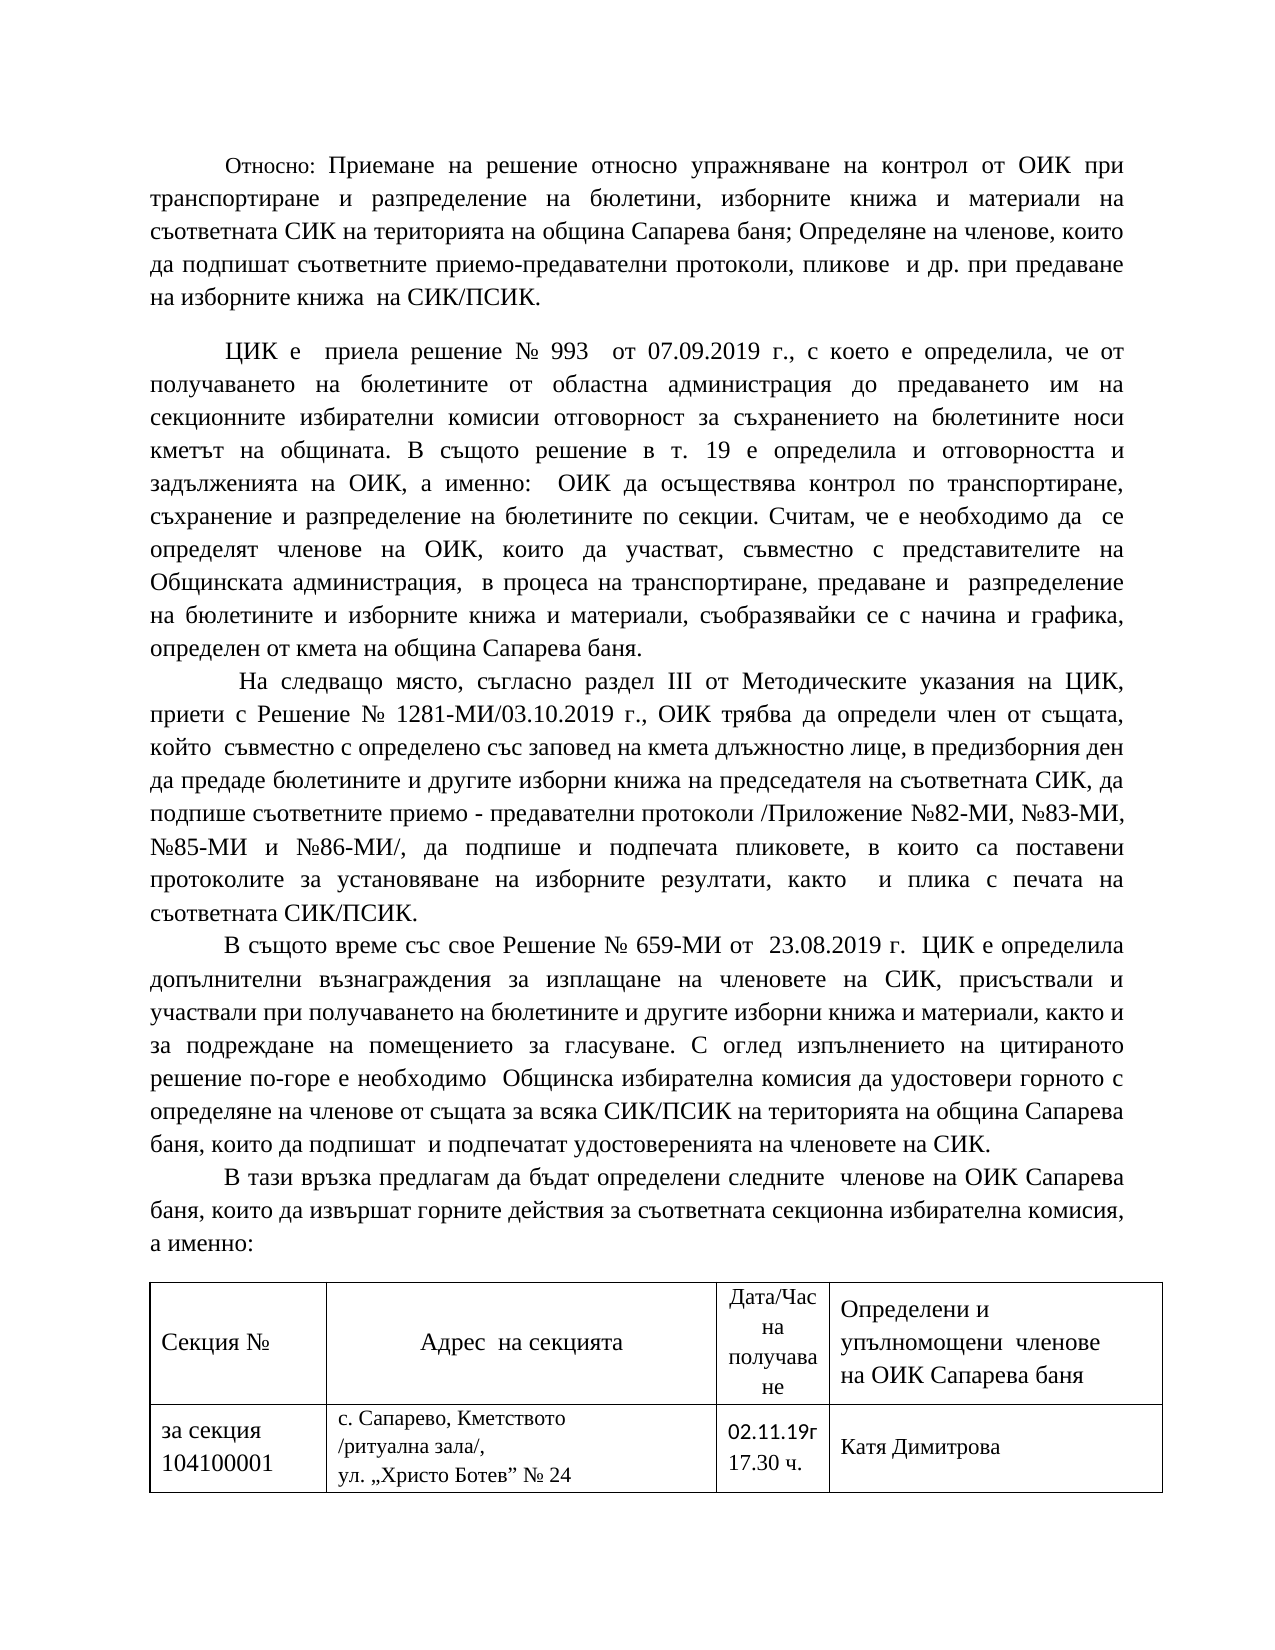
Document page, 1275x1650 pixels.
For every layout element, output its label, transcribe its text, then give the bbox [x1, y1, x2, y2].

table_cell с. Сапарево, Кметството /ритуална зала/, ул. „Христо Ботев” № 24 [327, 1405, 716, 1492]
table_cell Катя Димитрова [830, 1405, 1162, 1492]
table_header Определени и упълномощени членове на ОИК Сапарева баня [830, 1283, 1162, 1403]
table_header Секция № [151, 1283, 326, 1403]
table_cell 02.11.19г 17.30 ч. [717, 1405, 829, 1492]
text На следващо място, съгласно раздел III от Методическите указания на ЦИК, приети с Решение № 1281-МИ/03.10.2019 г., ОИК трябва да определи член от същата, който съвместно с определено със заповед на кмета длъжностно лице, в предизборния ден да предаде бюлетините и другите изборни книжа на председателя на съответната СИК, да подпише съответните приемо - предавателни протоколи /Приложение №82-МИ, №83-МИ, №85-МИ и №86-МИ/, да подпише и подпечата пликовете, в които са поставени протоколите за установяване на изборните резултати, както и плика с печата на съответната СИК/ПСИК. [150, 666, 1125, 926]
text В същото време със свое Решение № 659-МИ от 23.08.2019 г. ЦИК е определила допълнителни възнаграждения за изплащане на членовете на СИК, присъствали и участвали при получаването на бюлетините и другите изборни книжа и материали, както и за подреждане на помещението за гласуване. С оглед изпълнението на цитираното решение по-горе е необходимо Общинска избирателна комисия да удостовери горното с определяне на членове от същата за всяка СИК/ПСИК на територията на община Сапарева баня, които да подпишат и подпечатат удостоверенията на членовете на СИК. [150, 931, 1125, 1157]
text Относно: Приемане на решение относно упражняване на контрол от ОИК при транспортиране и разпределение на бюлетини, изборните книжа и материали на съответната СИК на територията на община Сапарева баня; Определяне на членове, които да подпишат съответните приемо-предавателни протоколи, пликове и др. при предаване на изборните книжа на СИК/ПСИК. [150, 150, 1125, 311]
table_cell за секция 104100001 [151, 1405, 326, 1492]
text В тази връзка предлагам да бъдат определени следните членове на ОИК Сапарева баня, които да извършат горните действия за съответната секционна избирателна комисия, а именно: [150, 1162, 1125, 1257]
table_header Адрес на секцията [327, 1283, 716, 1403]
text ЦИК е приела решение № 993 от 07.09.2019 г., с което е определила, че от получаването на бюлетините от областна администрация до предаването им на секционните избирателни комисии отговорност за съхранението на бюлетините носи кметът на общината. В същото решение в т. 19 е определила и отговорността и задълженията на ОИК, а именно: ОИК да осъществява контрол по транспортиране, съхранение и разпределение на бюлетините по секции. Считам, че е необходимо да се определят членове на ОИК, които да участват, съвместно с представителите на Общинската администрация, в процеса на транспортиране, предаване и разпределение на бюлетините и изборните книжа и материали, съобразявайки се с начина и графика, определен от кмета на община Сапарева баня. [150, 336, 1125, 662]
table_header Дата/Час на получаване [717, 1283, 829, 1403]
